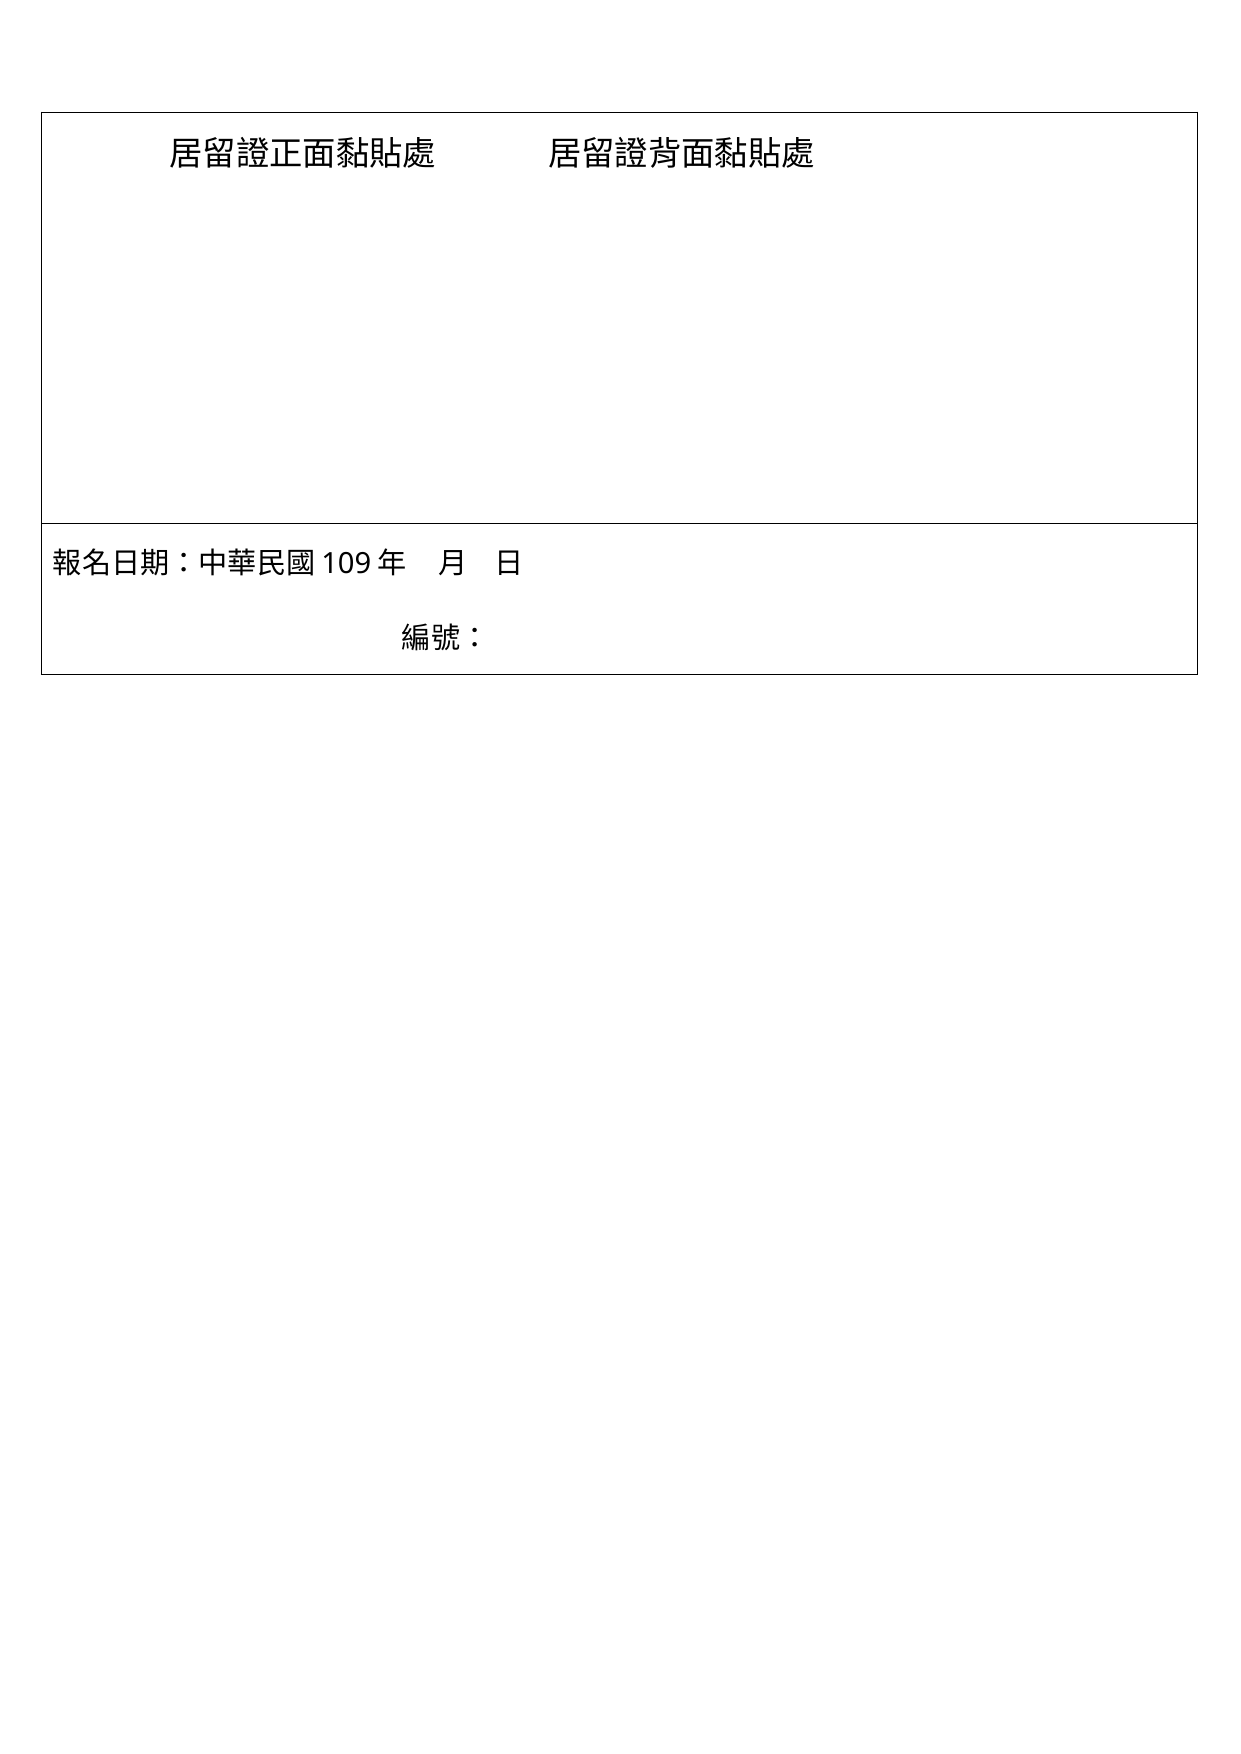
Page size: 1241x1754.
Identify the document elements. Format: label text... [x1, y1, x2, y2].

table_cell 居留證正面黏貼處 居留證背面黏貼處 [42, 113, 1197, 523]
table_cell 報名日期：中華民國109年 月 日 編號： [42, 524, 1197, 674]
